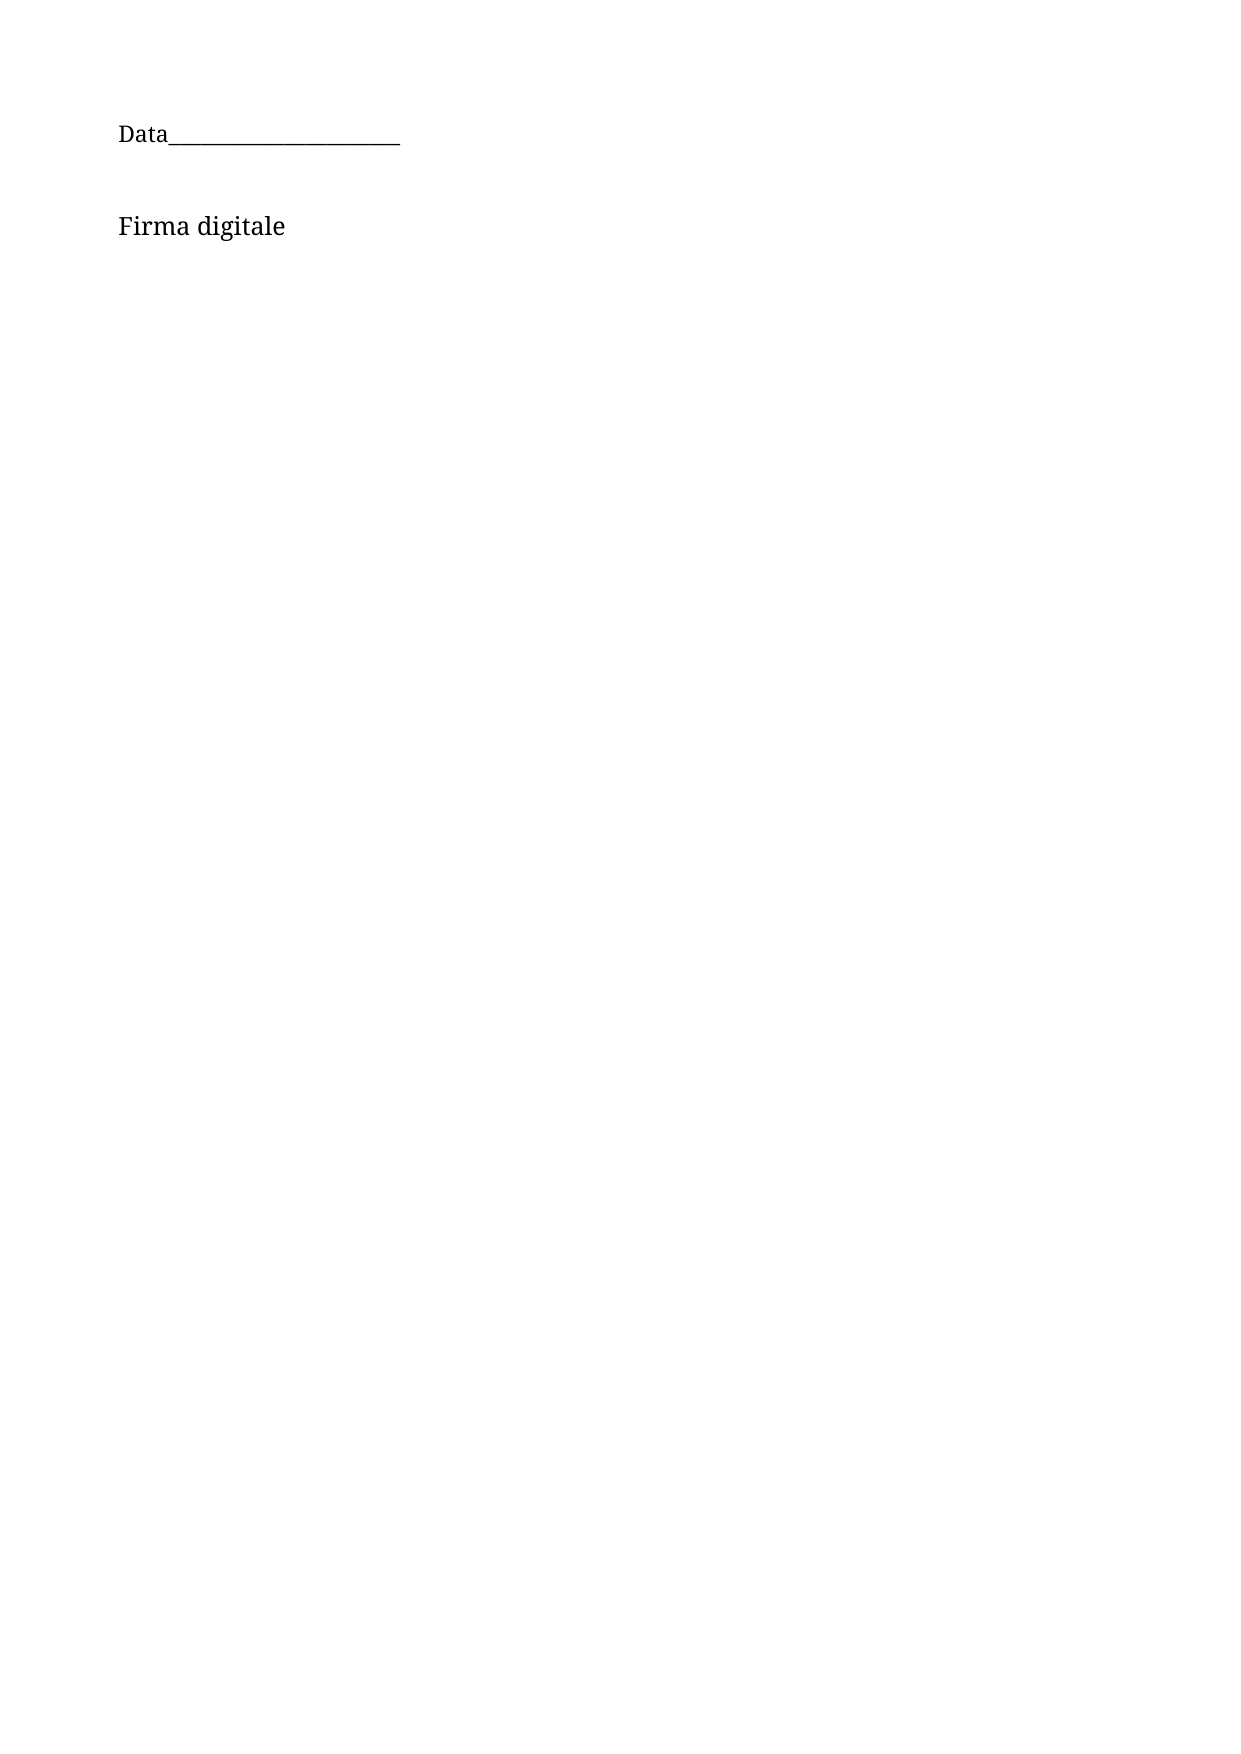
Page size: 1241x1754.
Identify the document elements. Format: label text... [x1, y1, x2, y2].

text Firma digitale [118, 208, 1122, 242]
text Data______________________ [118, 118, 1122, 149]
